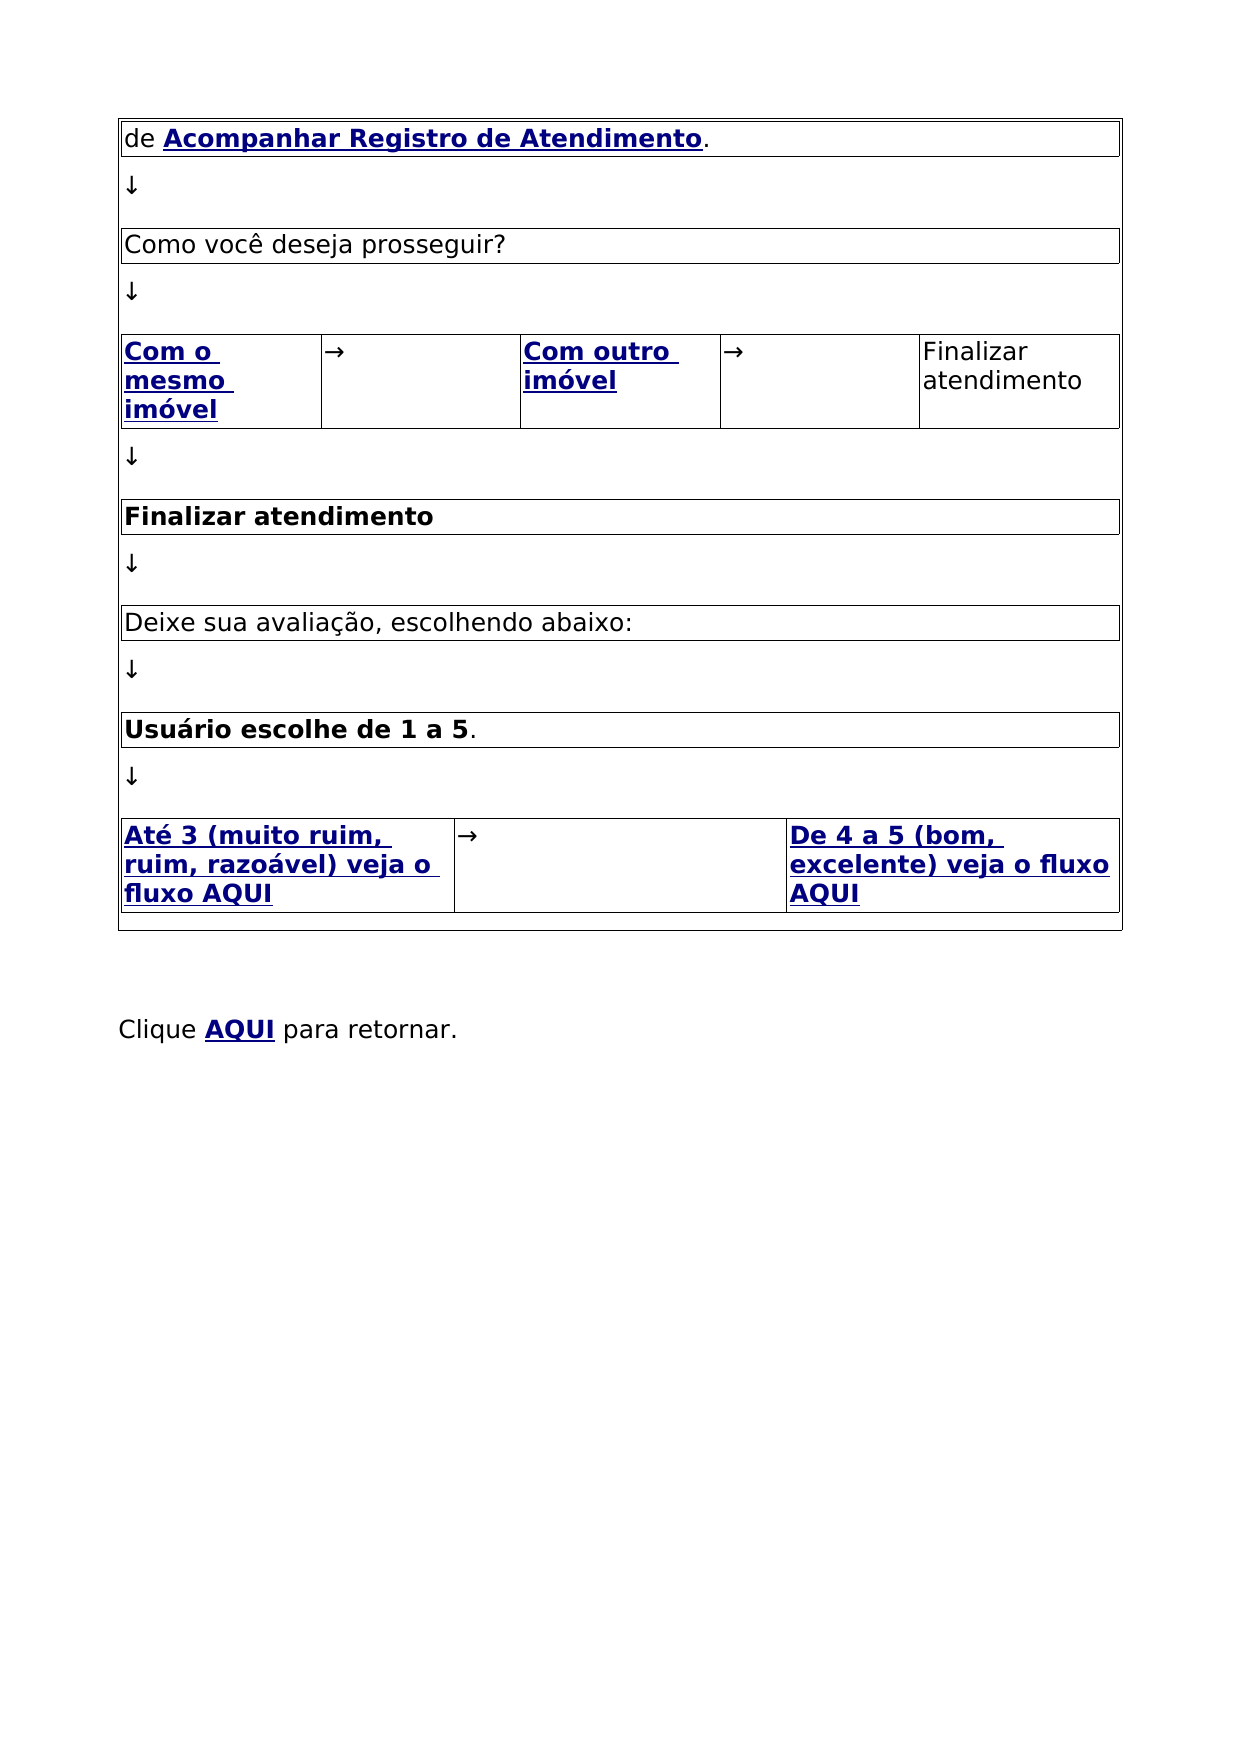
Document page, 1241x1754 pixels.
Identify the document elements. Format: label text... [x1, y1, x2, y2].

table_header Usuário escolhe de 1 a 5. [122, 713, 1119, 747]
table_header de Acompanhar Registro de Atendimento. [122, 122, 1119, 156]
table_header Finalizar atendimento [920, 335, 1119, 427]
table_header Como você deseja prosseguir? [122, 229, 1119, 263]
table_header → [322, 335, 520, 427]
table_header Com o mesmo imóvel [122, 335, 321, 427]
table_header ↓ ↓ ↓ ↓ ↓ ↓ [119, 119, 1122, 929]
table_header Até 3 (muito ruim, ruim, razoável) veja o fluxo AQUI [122, 819, 454, 912]
table_header De 4 a 5 (bom, excelente) veja o fluxo AQUI [787, 819, 1119, 912]
table_header → [455, 819, 786, 912]
table_header Com outro imóvel [521, 335, 720, 427]
table_header Finalizar atendimento [122, 500, 1119, 534]
text Clique AQUI para retornar. [118, 1015, 1122, 1073]
table_header → [721, 335, 919, 427]
table_header Deixe sua avaliação, escolhendo abaixo: [122, 606, 1119, 640]
